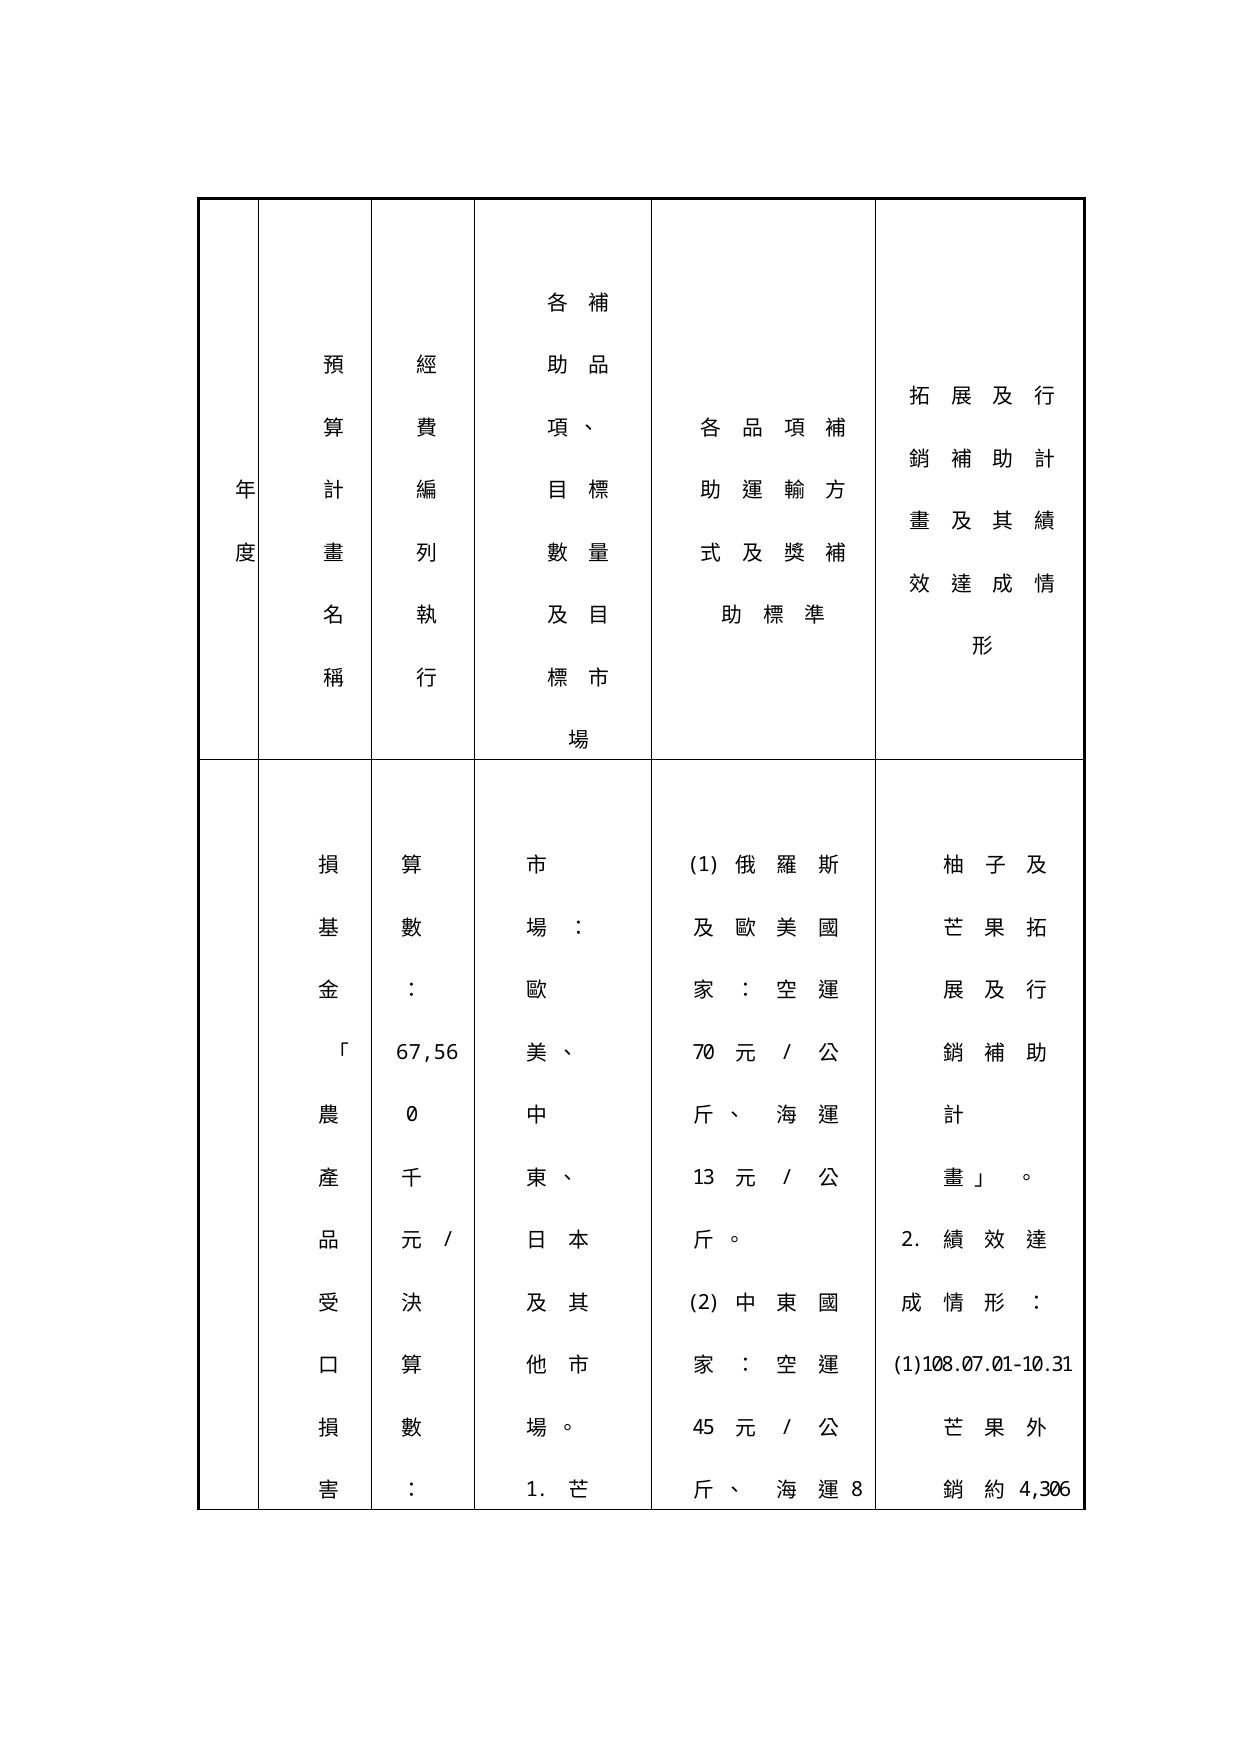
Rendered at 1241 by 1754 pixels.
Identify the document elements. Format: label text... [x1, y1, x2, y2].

table_header 年度 [200, 200, 258, 759]
table_cell (1)俄羅斯及歐美國家：空運70元/公斤、海運13元/公斤。 (2)中東國家：空運45元/公斤、海運8 [652, 760, 875, 1509]
table_header 各品項補助運輸方式及獎補助標準 [652, 200, 875, 759]
table_header 拓展及行銷補助計畫及其績效達成情形 [876, 200, 1083, 759]
table_header 預算計畫名稱 [259, 200, 371, 759]
table_cell 市場：歐美、中東、日本及其他市場。 1.芒 [475, 760, 651, 1509]
table_header 經費編列執行 [372, 200, 474, 759]
table_cell [200, 760, 258, 1509]
table_cell 柚子及芒果拓展及行銷補助計畫」。 2.績效達成情形： (1)108.07.01-10.31芒果外銷約4,306 [876, 760, 1083, 1509]
table_cell 算數：67,560千元/ 決算數： [372, 760, 474, 1509]
table_header 各補助品項、目標數量及目標市場 [475, 200, 651, 759]
table_cell 損基金「農產品受口損害 [259, 760, 371, 1509]
